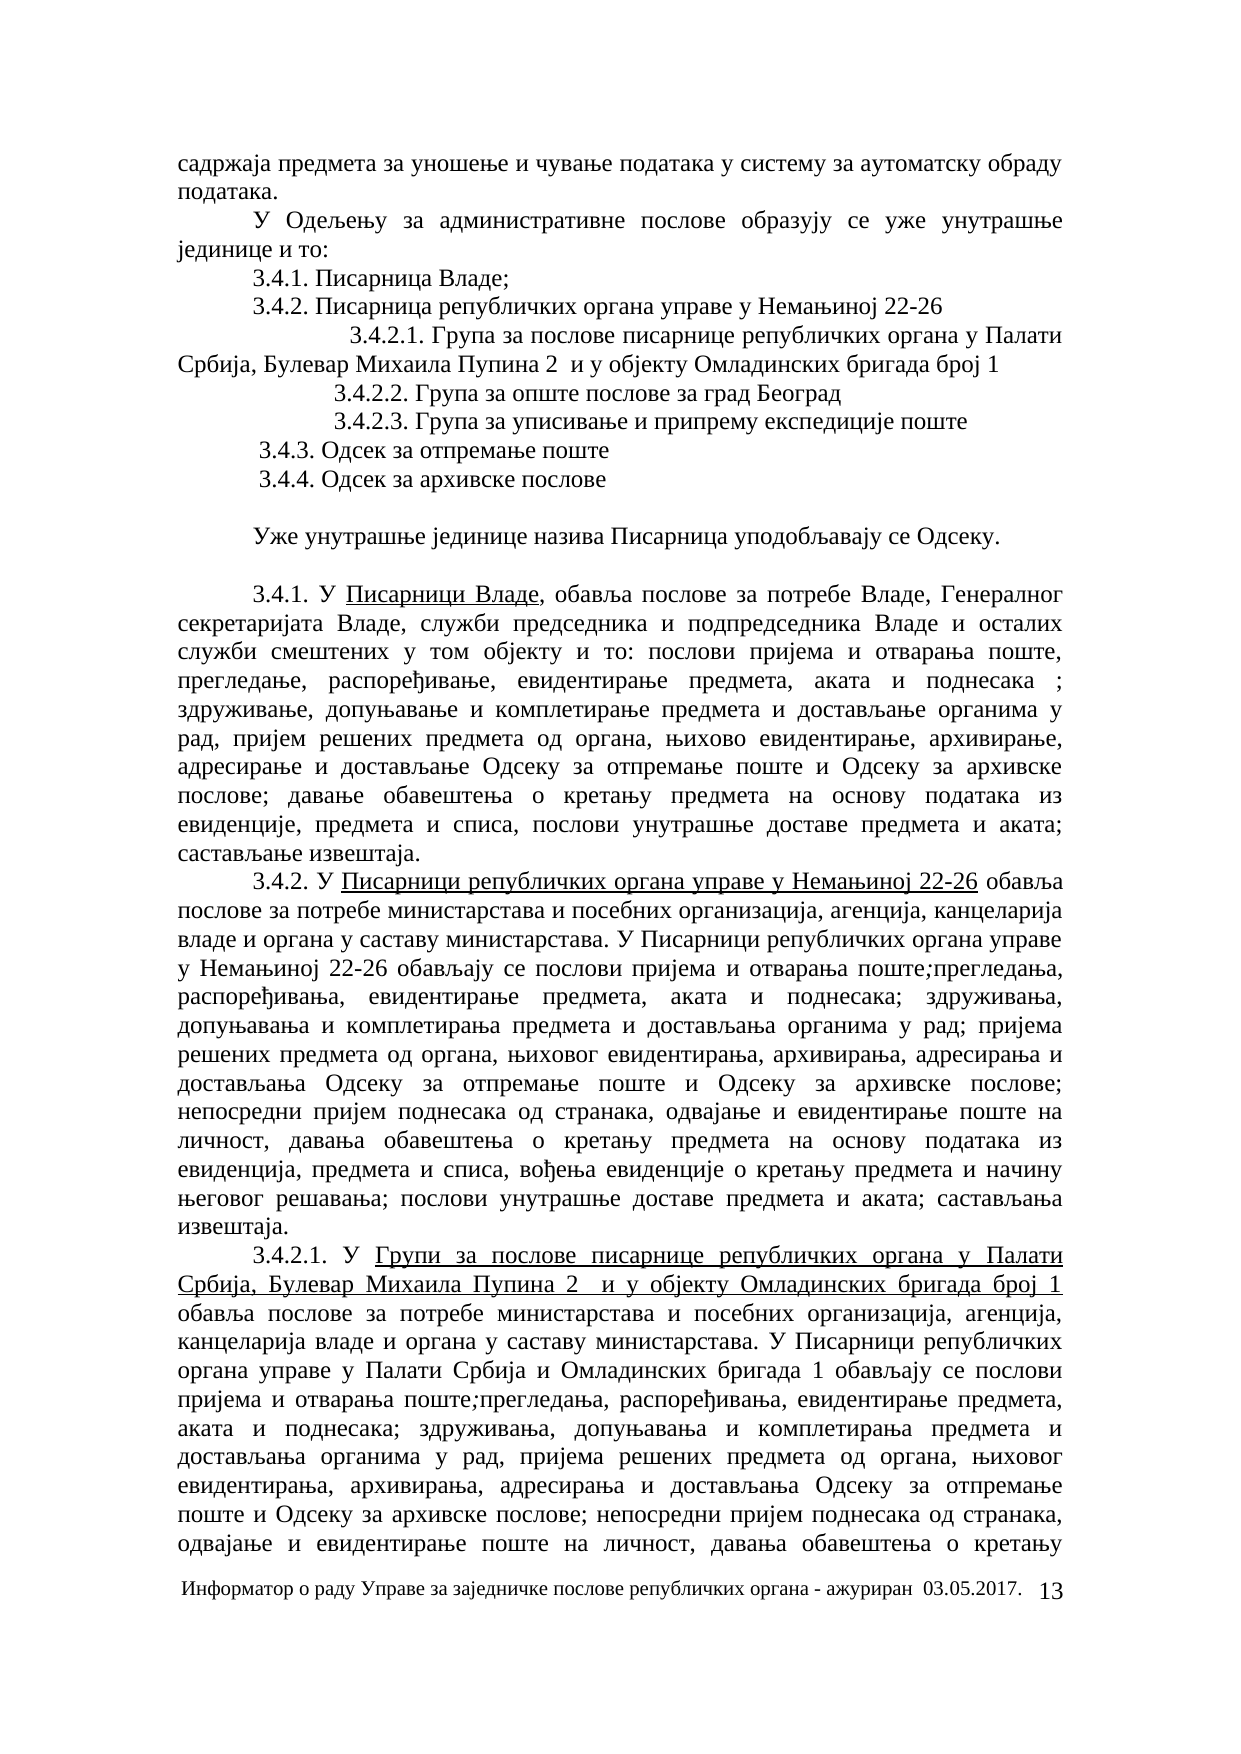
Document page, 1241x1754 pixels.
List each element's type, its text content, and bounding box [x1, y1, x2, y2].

text обавља послове за потребе министарстава и посебних организација, агенција, канцеларија владе и органа у саставу министарстава. У Писарници републичких органа управе у Палати Србија и Омладинских бригада 1 обављају се послови пријема и отварања поште;прегледања, распоређивања, евидентирање предмета, аката и поднесака; здруживања, допуњавања и комплетирања предмета и достављања органима у рад, пријема решених предмета од органа, њиховог евидентирања, архивирања, адресирања и достављања Одсеку за отпремање поште и Одсеку за архивске послове; непосредни пријем поднесака од странака, одвајање и евидентирање поште на личност, давања обавештења о кретању [177, 1295, 1063, 1556]
text У Одељењу за административне послове образују се уже унутрашње јединице и то: [177, 205, 1063, 263]
text 3.4.2.1. У Групи за послове писарнице републичких органа у Палати Србија, Булевар Михаила Пупина 2 и у објекту Омладинских бригада број 1 [177, 1240, 1063, 1294]
text 3.4.3. Одсек за отпремање поште [177, 435, 1063, 464]
text садржаја предмета за уношење и чување података у систему за аутоматску обраду података. [177, 148, 1063, 205]
text 3.4.1. У Писарници Владе, обавља послове за потребе Владе, Генералног секретаријата Владе, служби председника и подпредседника Владе и осталих служби смештених у том објекту и то: послови пријема и отварања поште, прегледање, распоређивање, евидентирање предмета, аката и поднесака ; здруживање, допуњавање и комплетирање предмета и достављање органима у рад, пријем решених предмета од органа, њихово евидентирање, архивирање, адресирање и достављање Одсеку за отпремање поште и Одсеку за архивске послове; давање обавештења о кретању предмета на основу података из евиденције, предмета и списа, послови унутрашње доставе предмета и аката; састављање извештаја. [177, 579, 1063, 866]
text 3.4.2. У Писарници републичких органа управе у Немањиној 22-26 обавља послове за потребе министарстава и посебних организација, агенција, канцеларија владе и органа у саставу министарстава. У Писарници републичких органа управе у Немањиној 22-26 обављају се послови пријема и отварања поште;прегледања, распоређивања, евидентирање предмета, аката и поднесака; здруживања, допуњавања и комплетирања предмета и достављања органима у рад; пријема решених предмета од органа, њиховог евидентирања, архивирања, адресирања и достављања Одсеку за отпремање поште и Одсеку за архивске послове; непосредни пријем поднесака од странака, одвајање и евидентирање поште на личност, давања обавештења о кретању предмета на основу података из евиденција, предмета и списа, вођења евиденције о кретању предмета и начину његовог решавања; послови унутрашње доставе предмета и аката; састављања извештаја. [177, 866, 1063, 1240]
text 3.4.2.2. Група за опште послове за град Београд [177, 378, 1063, 406]
text 3.4.2.1. Група за послове писарнице републичких органа у Палати Србија, Булевар Михаила Пупина 2 и у објекту Омладинских бригада број 1 [177, 320, 1063, 378]
text 3.4.2.3. Група за уписивање и припрему експедиције поште [177, 406, 1063, 435]
text 3.4.4. Одсек за архивске послове [177, 464, 1063, 493]
text 3.4.2. Писарница републичких органа управе у Немањиној 22-26 [177, 291, 1063, 320]
text Уже унутрашње јединице назива Писарница уподобљавају се Одсеку. [177, 521, 1063, 550]
text 3.4.1. Писарница Владе; [177, 263, 1063, 291]
